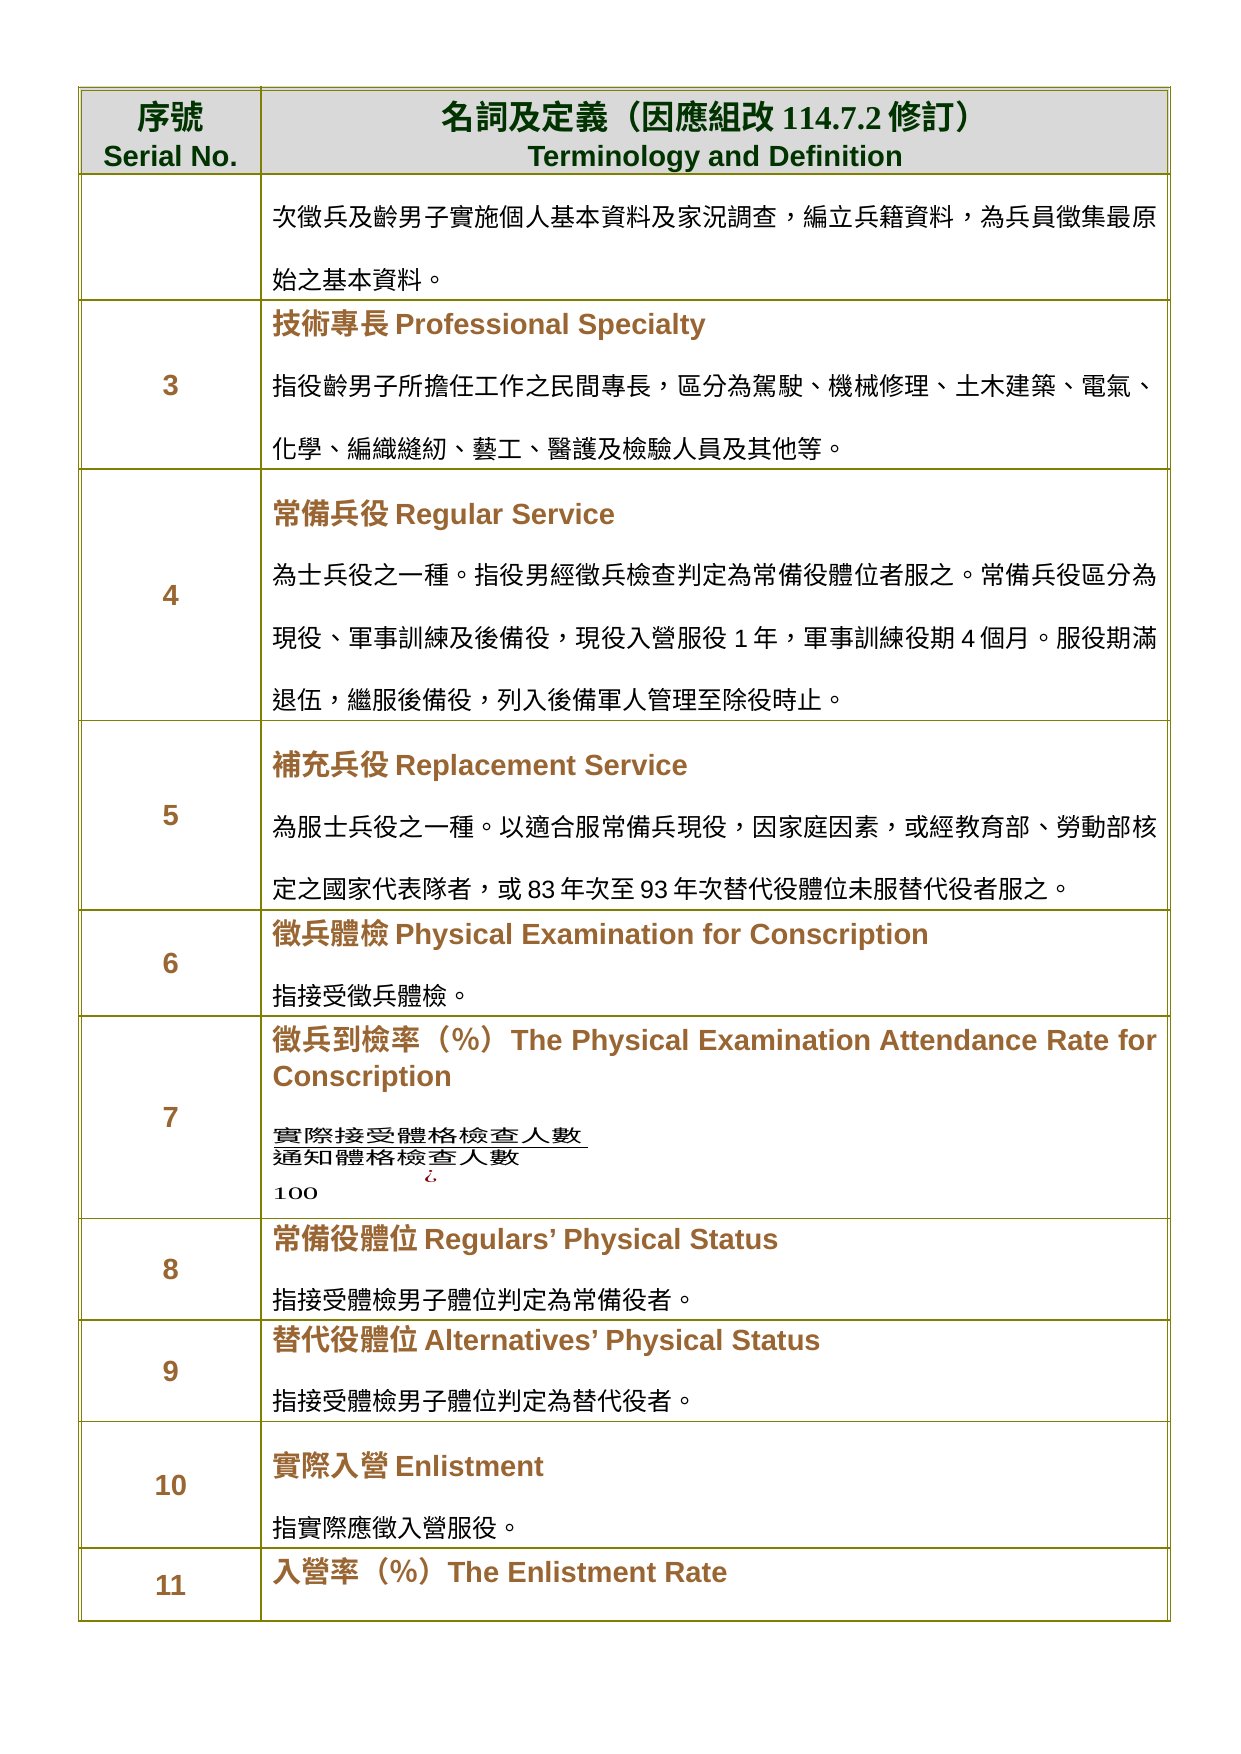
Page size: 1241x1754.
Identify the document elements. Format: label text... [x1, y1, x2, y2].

table_cell 替代役體位Alternatives’ Physical Status 指接受體檢男子體位判定為替代役者。 [262, 1321, 1167, 1421]
table_cell 常備役體位Regulars’ Physical Status 指接受體檢男子體位判定為常備役者。 [262, 1219, 1167, 1319]
table_cell 6 [82, 911, 260, 1015]
table_cell 次徵兵及齡男子實施個人基本資料及家況調查，編立兵籍資料，為兵員徵集最原始之基本資料。 [262, 175, 1167, 299]
table_cell 10 [82, 1422, 260, 1547]
table_cell 8 [82, 1219, 260, 1319]
table_header 名詞及定義（因應組改114.7.2修訂） Terminology and Definition [262, 91, 1167, 173]
table_cell 常備兵役Regular Service 為士兵役之一種。指役男經徵兵檢查判定為常備役體位者服之。常備兵役區分為現役、軍事訓練及後備役，現役入營服役1年，軍事訓練役期4個月。服役期滿退伍，繼服後備役，列入後備軍人管理至除役時止。 [262, 470, 1167, 720]
table_cell [82, 175, 260, 299]
table_cell 入營率（％）The Enlistment Rate [262, 1549, 1167, 1620]
table_header 序號 Serial No. [82, 91, 260, 173]
table_cell 11 [82, 1549, 260, 1620]
table_cell 9 [82, 1321, 260, 1421]
table_cell 徵兵到檢率（％）The Physical Examination Attendance Rate for Conscription [262, 1017, 1167, 1218]
table_cell 技術專長Professional Specialty 指役齡男子所擔任工作之民間專長，區分為駕駛、機械修理、土木建築、電氣、化學、編織縫紉、藝工、醫護及檢驗人員及其他等。 [262, 301, 1167, 468]
table_cell 3 [82, 301, 260, 468]
table_cell 4 [82, 470, 260, 720]
table_cell 補充兵役Replacement Service 為服士兵役之一種。以適合服常備兵現役，因家庭因素，或經教育部、勞動部核定之國家代表隊者，或83年次至93年次替代役體位未服替代役者服之。 [262, 721, 1167, 909]
table_cell 實際入營Enlistment 指實際應徵入營服役。 [262, 1422, 1167, 1547]
table_cell 7 [82, 1017, 260, 1218]
table_cell 徵兵體檢Physical Examination for Conscription 指接受徵兵體檢。 [262, 911, 1167, 1015]
table_cell 5 [82, 721, 260, 909]
